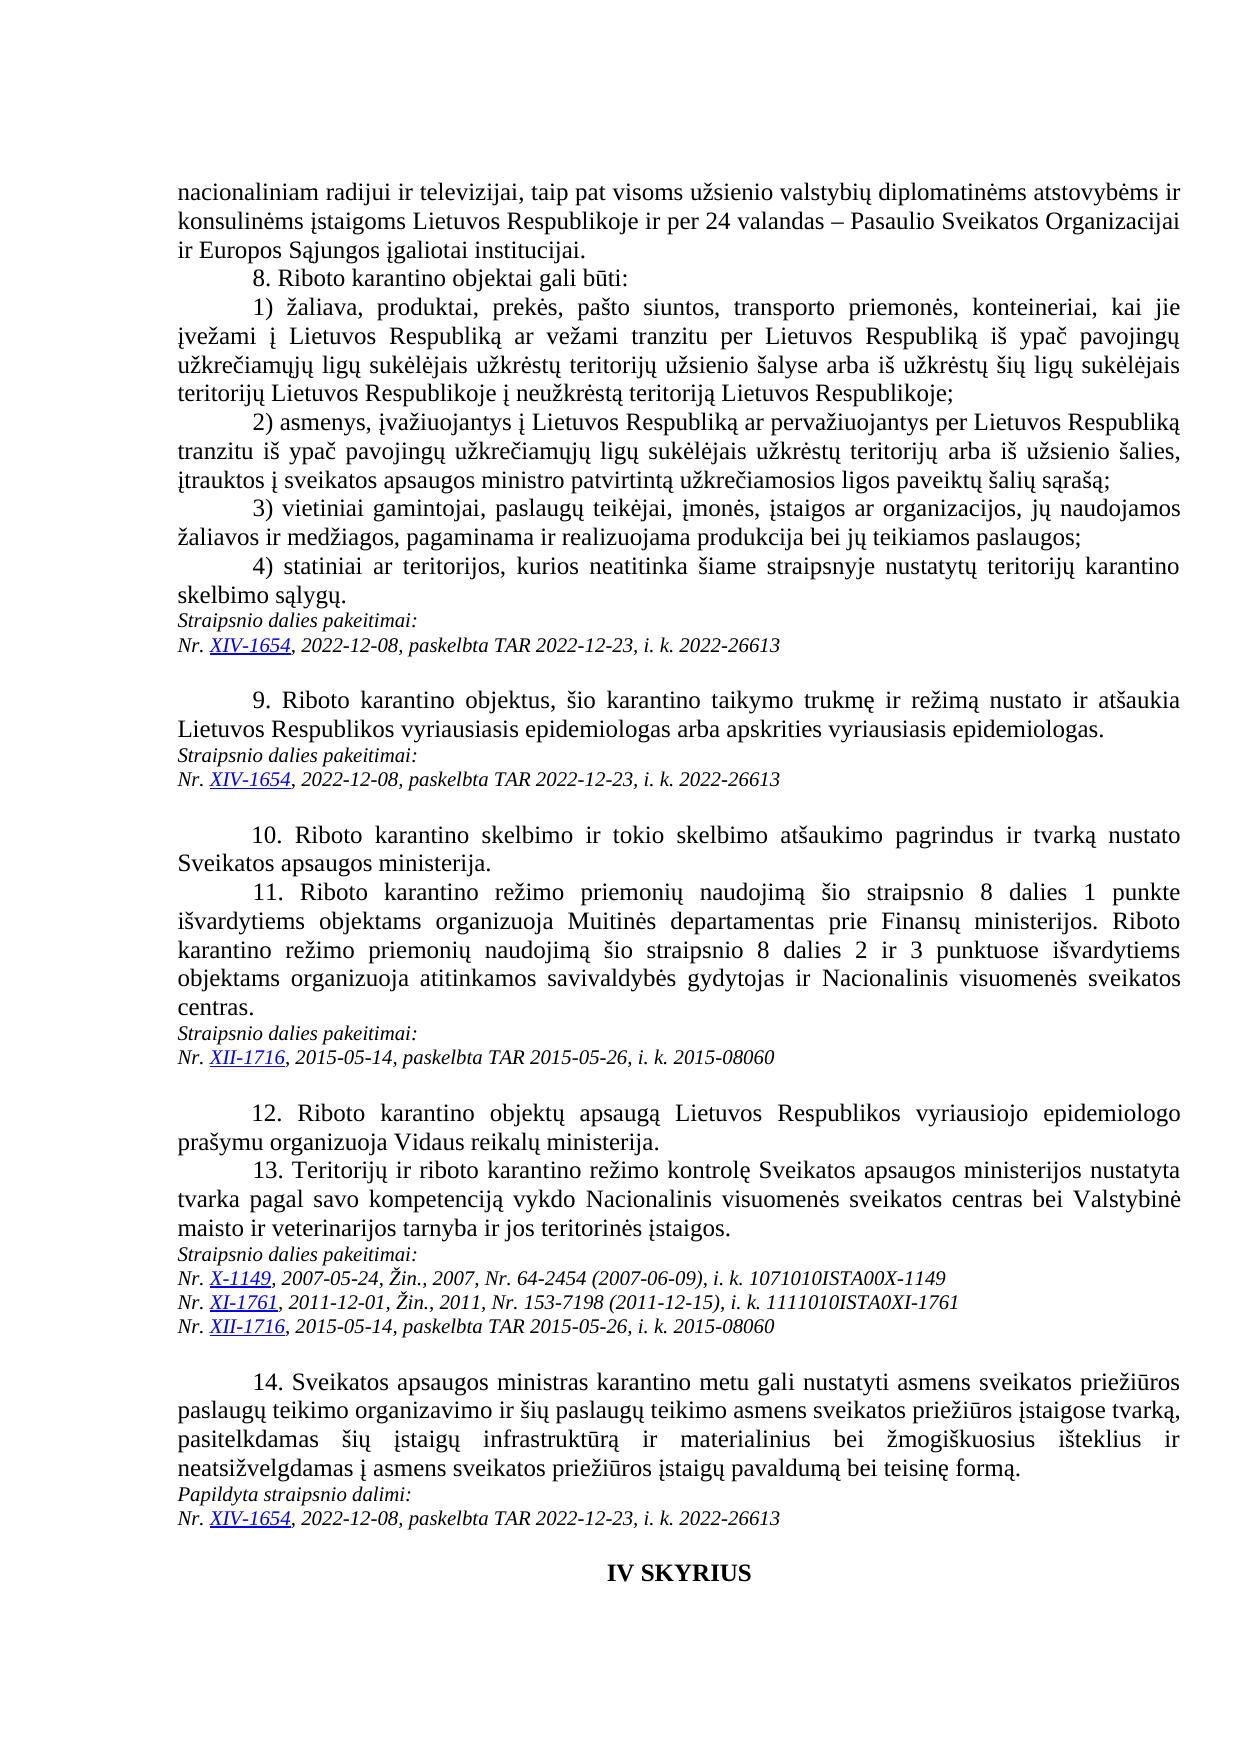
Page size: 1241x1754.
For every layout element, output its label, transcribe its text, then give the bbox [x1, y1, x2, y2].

text Nr. XII-1716, 2015-05-14, paskelbta TAR 2015-05-26, i. k. 2015-08060 [177, 1045, 1181, 1069]
text Nr. XII-1716, 2015-05-14, paskelbta TAR 2015-05-26, i. k. 2015-08060 [177, 1314, 1181, 1338]
text Straipsnio dalies pakeitimai: [177, 608, 1181, 632]
text Straipsnio dalies pakeitimai: [177, 1021, 1181, 1045]
text Nr. XIV-1654, 2022-12-08, paskelbta TAR 2022-12-23, i. k. 2022-26613 [177, 1506, 1181, 1530]
text Straipsnio dalies pakeitimai: [177, 743, 1181, 767]
text Nr. X-1149, 2007-05-24, Žin., 2007, Nr. 64-2454 (2007-06-09), i. k. 1071010ISTA00X-1149 [177, 1266, 1181, 1290]
text 8. Riboto karantino objektai gali būti: [177, 263, 1181, 292]
text 14. Sveikatos apsaugos ministras karantino metu gali nustatyti asmens sveikatos priežiūros paslaugų teikimo organizavimo ir šių paslaugų teikimo asmens sveikatos priežiūros įstaigose tvarką, pasitelkdamas šių įstaigų infrastruktūrą ir materialinius bei žmogiškuosius išteklius ir neatsižvelgdamas į asmens sveikatos priežiūros įstaigų pavaldumą bei teisinę formą. [177, 1367, 1181, 1482]
text Straipsnio dalies pakeitimai: [177, 1242, 1181, 1266]
text 4) statiniai ar teritorijos, kurios neatitinka šiame straipsnyje nustatytų teritorijų karantino skelbimo sąlygų. [177, 551, 1181, 608]
text 10. Riboto karantino skelbimo ir tokio skelbimo atšaukimo pagrindus ir tvarką nustato Sveikatos apsaugos ministerija. [177, 820, 1181, 877]
text Papildyta straipsnio dalimi: [177, 1482, 1181, 1506]
text IV SKYRIUS [177, 1558, 1181, 1587]
text 3) vietiniai gamintojai, paslaugų teikėjai, įmonės, įstaigos ar organizacijos, jų naudojamos žaliavos ir medžiagos, pagaminama ir realizuojama produkcija bei jų teikiamos paslaugos; [177, 493, 1181, 551]
text 2) asmenys, įvažiuojantys į Lietuvos Respubliką ar pervažiuojantys per Lietuvos Respubliką tranzitu iš ypač pavojingų užkrečiamųjų ligų sukėlėjais užkrėstų teritorijų arba iš užsienio šalies, įtrauktos į sveikatos apsaugos ministro patvirtintą užkrečiamosios ligos paveiktų šalių sąrašą; [177, 407, 1181, 493]
text Nr. XIV-1654, 2022-12-08, paskelbta TAR 2022-12-23, i. k. 2022-26613 [177, 767, 1181, 791]
text 1) žaliava, produktai, prekės, pašto siuntos, transporto priemonės, konteineriai, kai jie įvežami į Lietuvos Respubliką ar vežami tranzitu per Lietuvos Respubliką iš ypač pavojingų užkrečiamųjų ligų sukėlėjais užkrėstų teritorijų užsienio šalyse arba iš užkrėstų šių ligų sukėlėjais teritorijų Lietuvos Respublikoje į neužkrėstą teritoriją Lietuvos Respublikoje; [177, 292, 1181, 407]
text 12. Riboto karantino objektų apsaugą Lietuvos Respublikos vyriausiojo epidemiologo prašymu organizuoja Vidaus reikalų ministerija. [177, 1098, 1181, 1155]
text 9. Riboto karantino objektus, šio karantino taikymo trukmę ir režimą nustato ir atšaukia Lietuvos Respublikos vyriausiasis epidemiologas arba apskrities vyriausiasis epidemiologas. [177, 685, 1181, 743]
text nacionaliniam radijui ir televizijai, taip pat visoms užsienio valstybių diplomatinėms atstovybėms ir konsulinėms įstaigoms Lietuvos Respublikoje ir per 24 valandas – Pasaulio Sveikatos Organizacijai ir Europos Sąjungos įgaliotai institucijai. [177, 177, 1181, 263]
text 11. Riboto karantino režimo priemonių naudojimą šio straipsnio 8 dalies 1 punkte išvardytiems objektams organizuoja Muitinės departamentas prie Finansų ministerijos. Riboto karantino režimo priemonių naudojimą šio straipsnio 8 dalies 2 ir 3 punktuose išvardytiems objektams organizuoja atitinkamos savivaldybės gydytojas ir Nacionalinis visuomenės sveikatos centras. [177, 877, 1181, 1021]
text 13. Teritorijų ir riboto karantino režimo kontrolę Sveikatos apsaugos ministerijos nustatyta tvarka pagal savo kompetenciją vykdo Nacionalinis visuomenės sveikatos centras bei Valstybinė maisto ir veterinarijos tarnyba ir jos teritorinės įstaigos. [177, 1155, 1181, 1242]
text Nr. XI-1761, 2011-12-01, Žin., 2011, Nr. 153-7198 (2011-12-15), i. k. 1111010ISTA0XI-1761 [177, 1290, 1181, 1314]
text Nr. XIV-1654, 2022-12-08, paskelbta TAR 2022-12-23, i. k. 2022-26613 [177, 632, 1181, 657]
